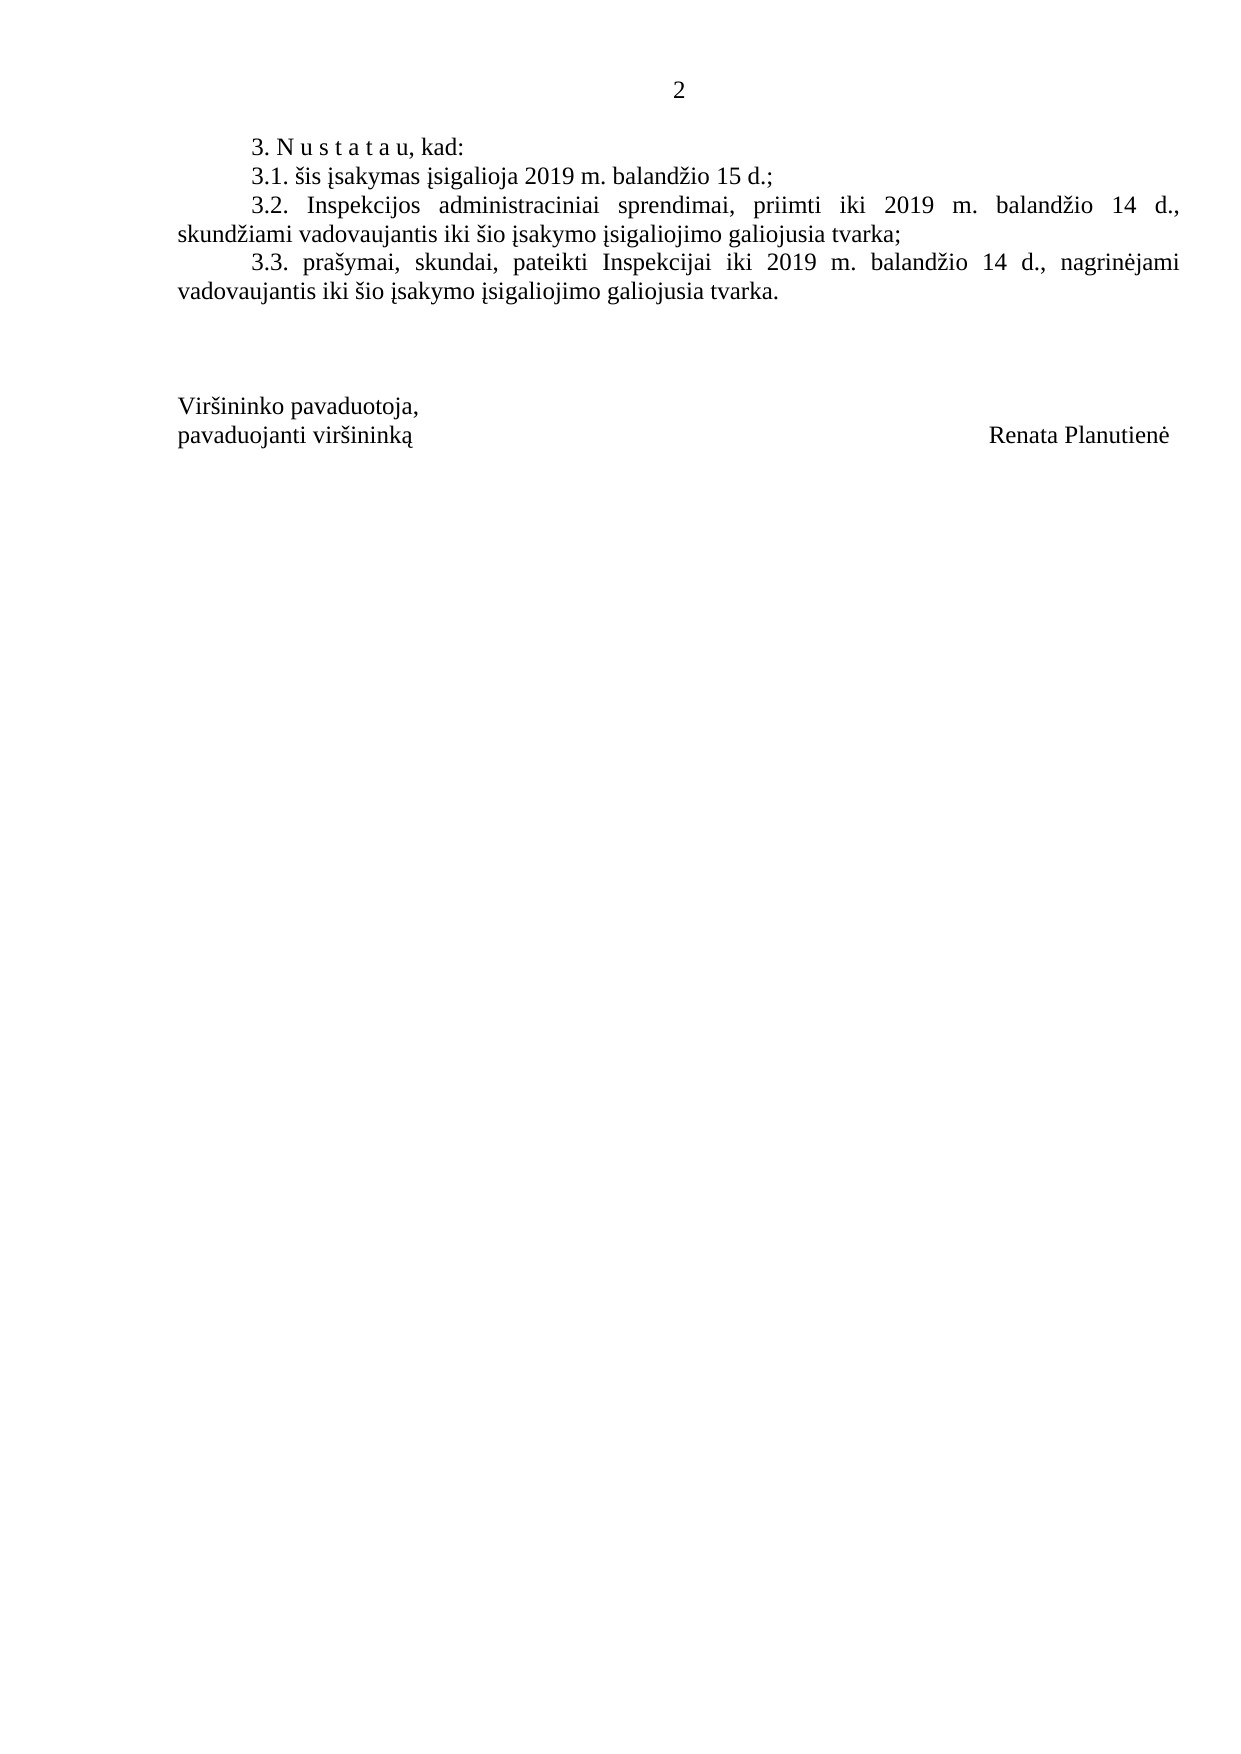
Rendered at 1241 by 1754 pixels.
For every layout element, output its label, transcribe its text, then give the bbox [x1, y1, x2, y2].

text 3.1. šis įsakymas įsigalioja 2019 m. balandžio 15 d.; [177, 161, 1181, 190]
text Viršininko pavaduotoja, [177, 391, 1181, 420]
text 3.3. prašymai, skundai, pateikti Inspekcijai iki 2019 m. balandžio 14 d., nagrinėjami vadovaujantis iki šio įsakymo įsigaliojimo galiojusia tvarka. [177, 247, 1181, 305]
text 3.2. Inspekcijos administraciniai sprendimai, priimti iki 2019 m. balandžio 14 d., skundžiami vadovaujantis iki šio įsakymo įsigaliojimo galiojusia tvarka; [177, 190, 1181, 247]
text pavaduojanti viršininką Renata Planutienė [177, 420, 1181, 449]
text 3. N u s t a t a u, kad: [177, 132, 1181, 161]
